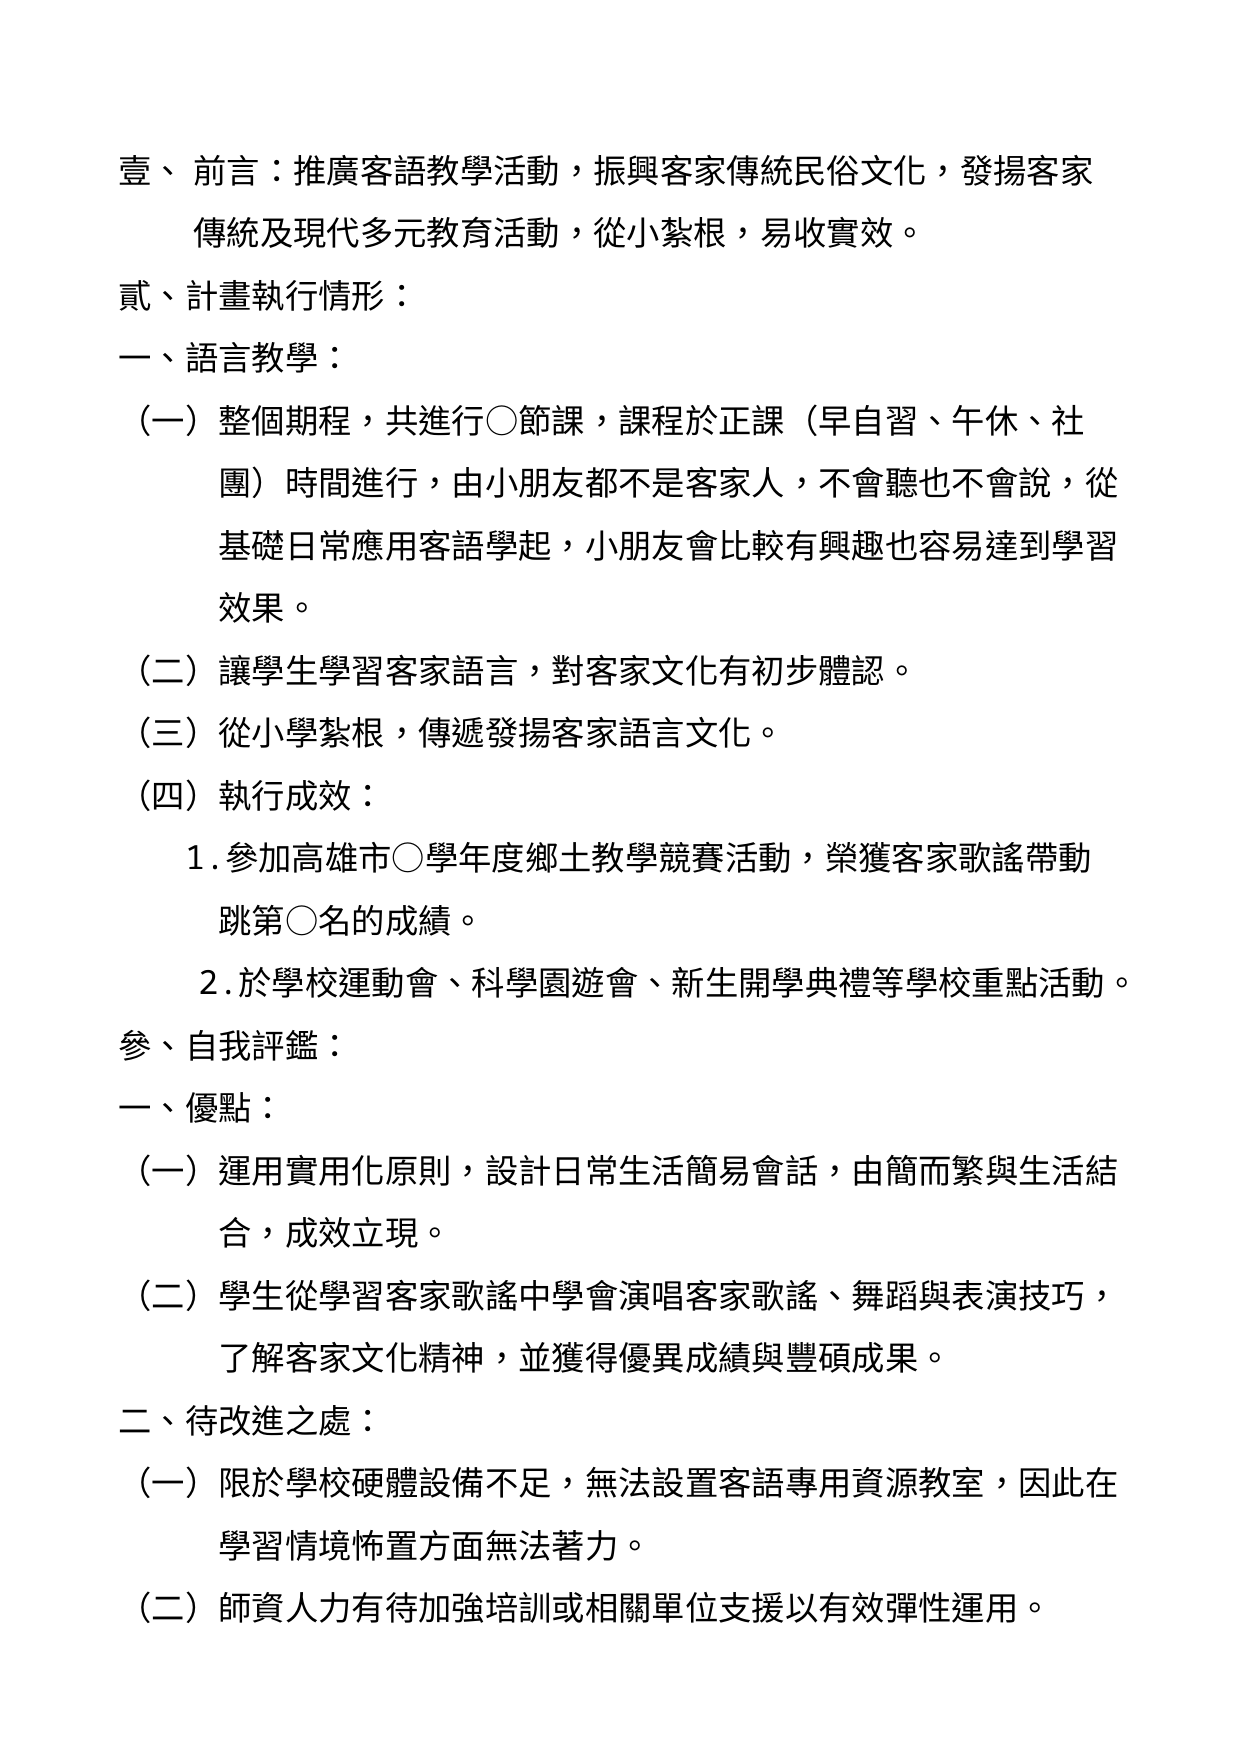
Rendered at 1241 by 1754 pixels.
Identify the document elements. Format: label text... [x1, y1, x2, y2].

text （二）讓學生學習客家語言，對客家文化有初步體認。 [118, 627, 1122, 689]
text 貳、計畫執行情形： [118, 252, 1122, 314]
text （二）學生從學習客家歌謠中學會演唱客家歌謠、舞蹈與表演技巧，了解客家文化精神，並獲得優異成績與豐碩成果。 [118, 1252, 1122, 1377]
text 一、語言教學： [118, 314, 1122, 377]
list 前言：推廣客語教學活動，振興客家傳統民俗文化，發揚客家傳統及現代多元教育活動，從小紮根，易收實效。 [118, 127, 1122, 252]
text （四）執行成效： [118, 752, 1122, 814]
text （一）運用實用化原則，設計日常生活簡易會話，由簡而繁與生活結合，成效立現。 [118, 1127, 1122, 1252]
text （二）師資人力有待加強培訓或相關單位支援以有效彈性運用。 [118, 1564, 1122, 1627]
text 一、優點： [118, 1064, 1122, 1127]
text （三）從小學紮根，傳遞發揚客家語言文化。 [118, 689, 1122, 752]
text 2.於學校運動會、科學園遊會、新生開學典禮等學校重點活動。 [118, 939, 1122, 1002]
text 1.參加高雄市○學年度鄉土教學競賽活動，榮獲客家歌謠帶動跳第○名的成績。 [118, 814, 1122, 939]
text （一）限於學校硬體設備不足，無法設置客語專用資源教室，因此在學習情境怖置方面無法著力。 [118, 1439, 1122, 1564]
text 參、自我評鑑： [118, 1002, 1122, 1064]
text 二、待改進之處： [118, 1377, 1122, 1439]
text （一）整個期程，共進行○節課，課程於正課（早自習、午休、社團）時間進行，由小朋友都不是客家人，不會聽也不會說，從基礎日常應用客語學起，小朋友會比較有興趣也容易達到學習效果。 [118, 377, 1122, 627]
